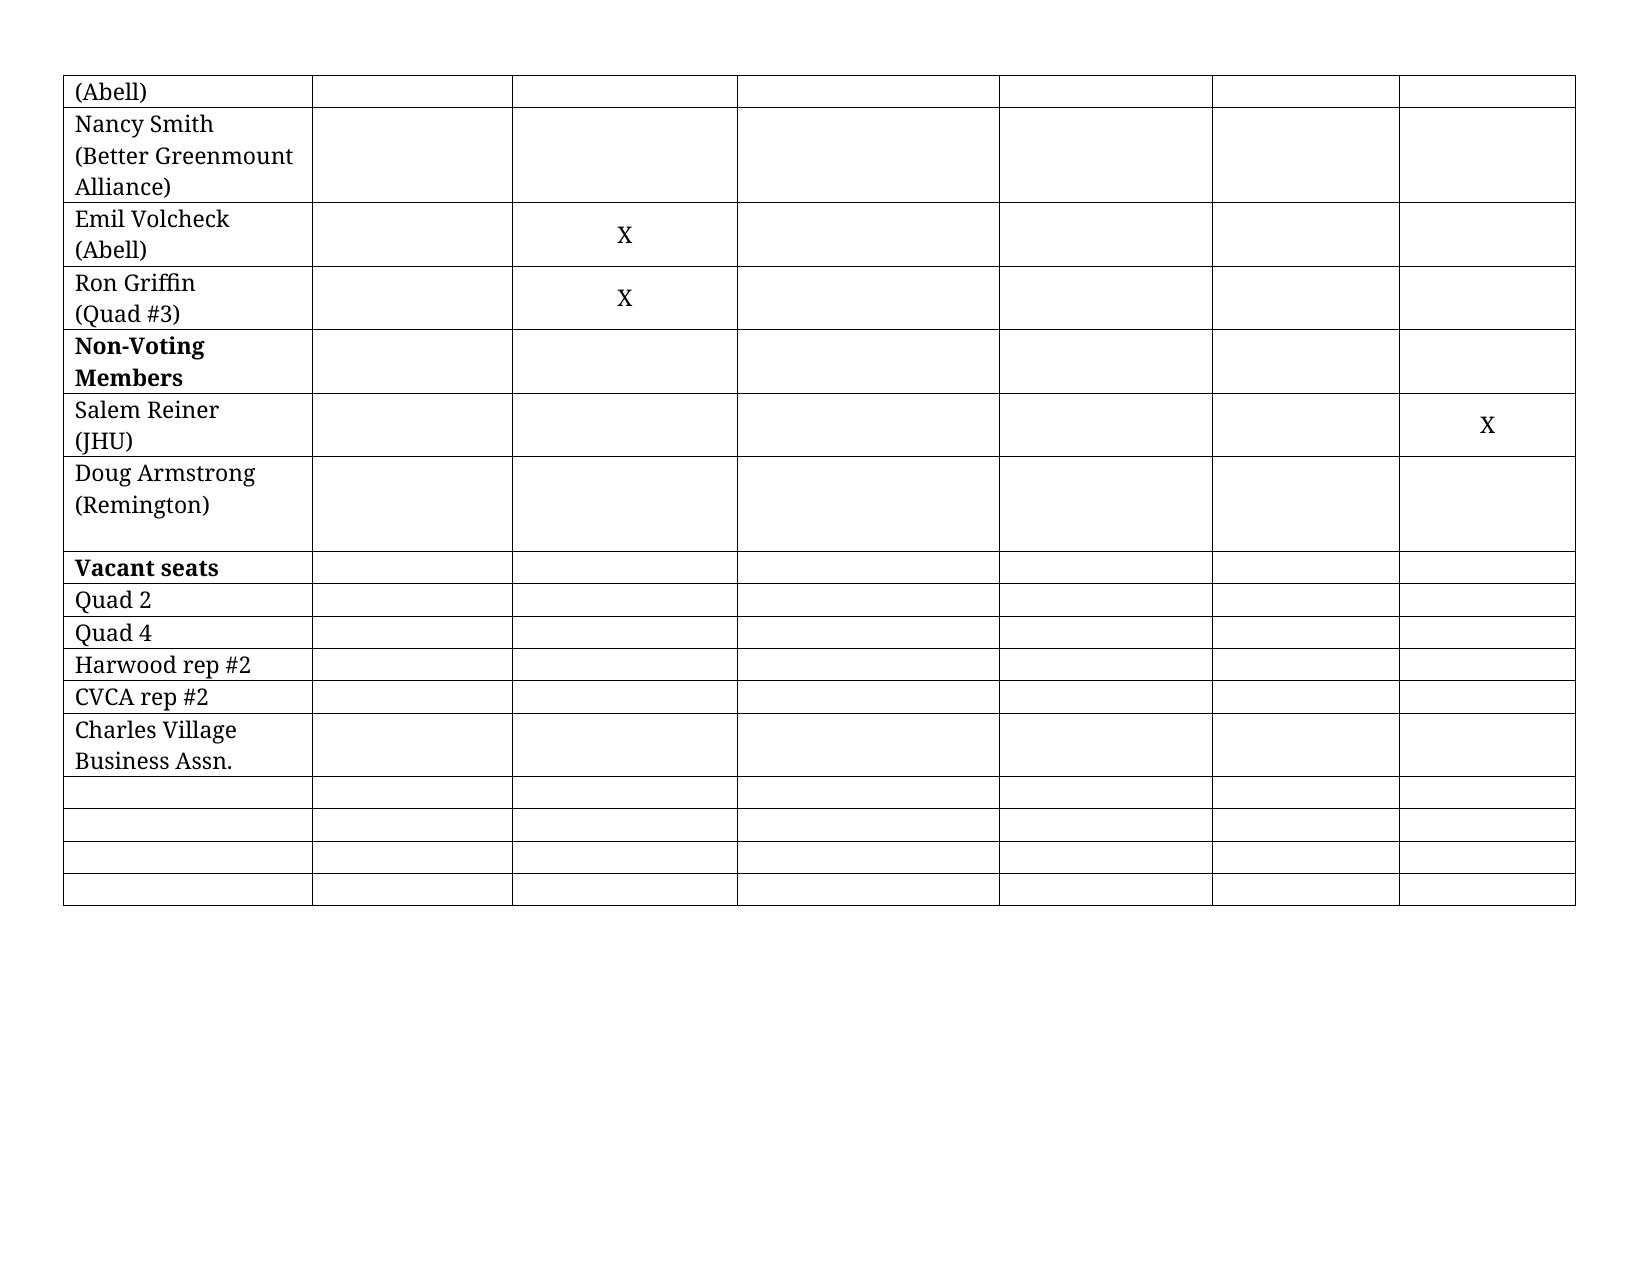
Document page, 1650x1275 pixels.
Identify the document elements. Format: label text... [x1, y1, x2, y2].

table_cell [513, 714, 737, 776]
table_cell [738, 330, 999, 393]
table_cell [1000, 809, 1212, 841]
table_cell Quad 4 [64, 617, 312, 648]
table_cell [313, 330, 512, 393]
table_cell [738, 203, 999, 266]
table_cell [1000, 617, 1212, 648]
table_cell [738, 809, 999, 841]
table_cell [1213, 714, 1399, 776]
table_cell [1213, 552, 1399, 583]
table_cell [513, 777, 737, 808]
table_cell [513, 874, 737, 905]
table_cell [738, 777, 999, 808]
table_cell [1000, 777, 1212, 808]
table_cell [1400, 584, 1575, 616]
table_cell [1000, 714, 1212, 776]
table_cell [1400, 267, 1575, 329]
table_cell [738, 714, 999, 776]
table_cell [1400, 649, 1575, 680]
table_cell [1000, 394, 1212, 456]
table_cell [64, 874, 312, 905]
table_cell [738, 457, 999, 551]
table_cell [1400, 842, 1575, 873]
table_cell [513, 552, 737, 583]
table_cell [1213, 617, 1399, 648]
table_cell [1400, 681, 1575, 712]
table_cell Ron Griffin (Quad #3) [64, 267, 312, 329]
table_cell [1000, 649, 1212, 680]
table_cell Salem Reiner (JHU) [64, 394, 312, 456]
table_cell [1000, 330, 1212, 393]
table_cell [738, 681, 999, 712]
table_cell [1213, 394, 1399, 456]
table_cell [1000, 76, 1212, 107]
table_cell [1213, 681, 1399, 712]
table_cell Harwood rep #2 [64, 649, 312, 680]
table_cell [1400, 777, 1575, 808]
table_cell [1400, 108, 1575, 202]
table_cell [513, 584, 737, 616]
table_cell [1000, 842, 1212, 873]
table_cell [1213, 330, 1399, 393]
table_cell [1000, 203, 1212, 266]
table_cell [1400, 203, 1575, 266]
table_cell [1000, 874, 1212, 905]
table_cell [1213, 842, 1399, 873]
table_cell [738, 874, 999, 905]
table_cell [1213, 457, 1399, 551]
table_cell [313, 584, 512, 616]
table_cell Emil Volcheck (Abell) [64, 203, 312, 266]
table_cell Quad 2 [64, 584, 312, 616]
table_cell [313, 267, 512, 329]
table_cell [1000, 457, 1212, 551]
table_cell [1213, 76, 1399, 107]
table_cell [1000, 552, 1212, 583]
table_cell [738, 394, 999, 456]
table_cell [1400, 809, 1575, 841]
table_cell [513, 681, 737, 712]
table_cell [738, 267, 999, 329]
table_cell X [1400, 394, 1575, 456]
table_cell [1400, 76, 1575, 107]
table_cell [738, 584, 999, 616]
table_cell [313, 842, 512, 873]
table_cell Vacant seats [64, 552, 312, 583]
table_cell [513, 809, 737, 841]
table_cell [313, 681, 512, 712]
table_cell [513, 394, 737, 456]
table_cell [738, 552, 999, 583]
table_cell [1213, 777, 1399, 808]
table_cell [313, 874, 512, 905]
table_cell CVCA rep #2 [64, 681, 312, 712]
table_cell [1000, 108, 1212, 202]
table_cell [313, 108, 512, 202]
table_cell [1400, 874, 1575, 905]
table_cell [513, 617, 737, 648]
table_cell [1400, 330, 1575, 393]
table_cell [64, 777, 312, 808]
table_cell [313, 552, 512, 583]
table_cell [313, 777, 512, 808]
table_cell [513, 842, 737, 873]
table_cell [1213, 649, 1399, 680]
table_cell [64, 809, 312, 841]
table_cell [738, 649, 999, 680]
table_cell Non-Voting Members [64, 330, 312, 393]
table_cell [1400, 552, 1575, 583]
table_cell Nancy Smith (Better Greenmount Alliance) [64, 108, 312, 202]
table_cell [513, 649, 737, 680]
table_cell X [513, 203, 737, 266]
table_cell [313, 617, 512, 648]
table_cell [313, 457, 512, 551]
table_cell [313, 649, 512, 680]
table_cell X [513, 267, 737, 329]
table_cell [738, 617, 999, 648]
table_cell [313, 203, 512, 266]
table_cell [513, 76, 737, 107]
table_cell [313, 809, 512, 841]
table_cell [1400, 457, 1575, 551]
table_cell [1000, 584, 1212, 616]
table_cell [64, 842, 312, 873]
table_cell [1400, 714, 1575, 776]
table_cell [1400, 617, 1575, 648]
table_cell [738, 76, 999, 107]
table_cell [738, 108, 999, 202]
table_cell [313, 394, 512, 456]
table_cell [1213, 108, 1399, 202]
table_cell [1213, 584, 1399, 616]
table_cell [1213, 874, 1399, 905]
table_cell [313, 76, 512, 107]
table_cell Doug Armstrong (Remington) [64, 457, 312, 551]
table_cell [1213, 203, 1399, 266]
table_cell [1213, 267, 1399, 329]
table_cell [313, 714, 512, 776]
table_cell [513, 108, 737, 202]
table_cell [513, 457, 737, 551]
table_cell [1000, 681, 1212, 712]
table_cell Charles Village Business Assn. [64, 714, 312, 776]
table_cell [1213, 809, 1399, 841]
table_cell [738, 842, 999, 873]
table_cell [513, 330, 737, 393]
table_cell (Abell) [64, 76, 312, 107]
table_cell [1000, 267, 1212, 329]
